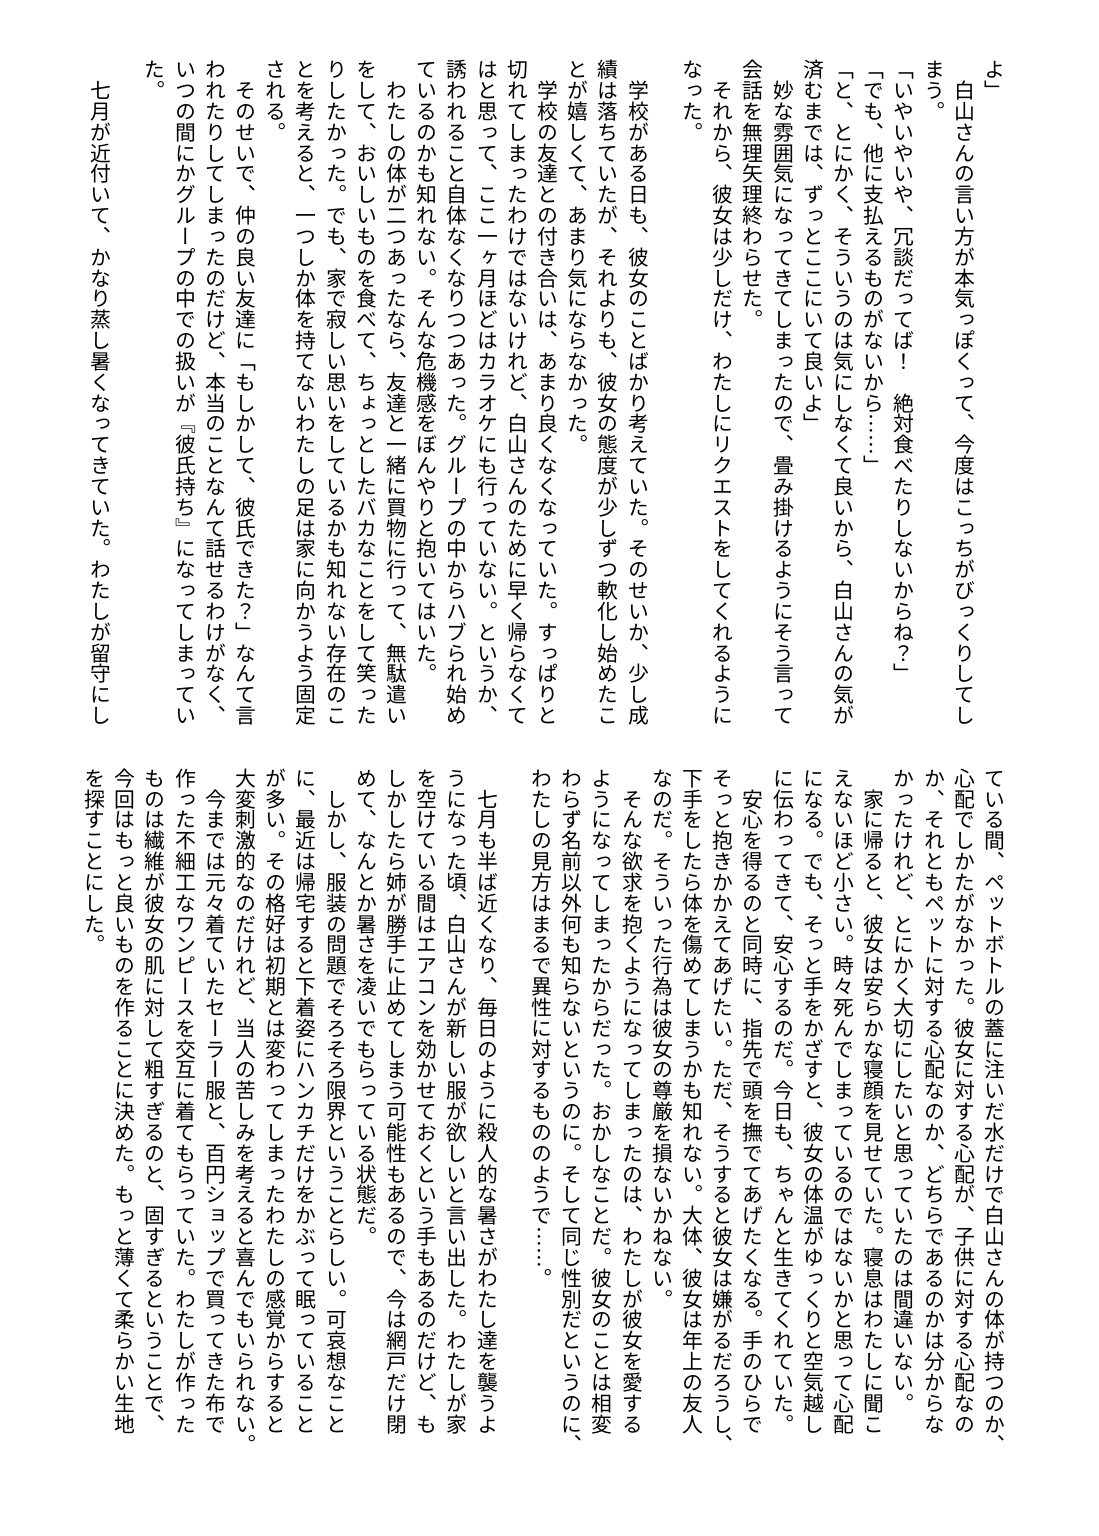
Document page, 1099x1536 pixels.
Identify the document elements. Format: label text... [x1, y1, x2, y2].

text 七月も半ば近くなり、毎日のように殺人的な暑さがわたし達を襲うようになった頃、白山さんが新しい服が欲しいと言い出した。わたしが家を空けている間はエアコンを効かせておくという手もあるのだけど、もしかしたら姉が勝手に止めてしまう可能性もあるので、今は網戸だけ閉めて、なんとか暑さを凌いでもらっている状態だ。 [351, 768, 502, 1447]
text 学校がある日も、彼女のことばかり考えていた。そのせいか、少し成績は落ちていたが、それよりも、彼女の態度が少しずつ軟化し始めたことが嬉しくて、あまり気にならなかった。 [563, 59, 653, 738]
text 「と、とにかく、そういうのは気にしなくて良いから、白山さんの気が済むまでは、ずっとここにいて良いよ」 [798, 59, 859, 738]
text わたしの体が二つあったなら、友達と一緒に買物に行って、無駄遣いをして、おいしいものを食べて、ちょっとしたバカなことをして笑ったりしたかった。でも、家で寂しい思いをしているかも知れない存在のことを考えると、一つしか体を持てないわたしの足は家に向かうよう固定される。 [261, 59, 412, 738]
text 「いやいやいや、冗談だってば！ 絶対食べたりしないからね？」 [889, 59, 919, 738]
text 家に帰ると、彼女は安らかな寝顔を見せていた。寝息はわたしに聞こえないほど小さい。時々死んでしまっているのではないかと思って心配になる。でも、そっと手をかざすと、彼女の体温がゆっくりと空気越しに伝わってきて、安心するのだ。今日も、ちゃんと生きてくれていた。 [768, 768, 889, 1447]
text 学校の友達との付き合いは、あまり良くなくなっていた。すっぱりと切れてしまったわけではないけれど、白山さんのために早く帰らなくてはと思って、ここ一ヶ月ほどはカラオケにも行っていない。というか、誘われること自体なくなりつつあった。グループの中からハブられ始めているのかも知れない。そんな危機感をぼんやりと抱いてはいた。 [412, 59, 563, 738]
text よ」 [980, 59, 1010, 738]
text それから、彼女は少しだけ、わたしにリクエストをしてくれるようになった。 [678, 59, 738, 738]
text 七月が近付いて、かなり蒸し暑くなってきていた。わたしが留守にしている間、ペットボトルの蓋に注いだ水だけで白山さんの体が持つのか、心配でしかたがなかった。彼女に対する心配が、子供に対する心配なのか、それともペットに対する心配なのか、どちらであるのかは分からなかったけれど、とにかく大切にしたいと思っていたのは間違いない。 [86, 59, 116, 738]
text 妙な雰囲気になってきてしまったので、畳み掛けるようにそう言って会話を無理矢理終わらせた。 [738, 59, 798, 738]
text 七月が近付いて、かなり蒸し暑くなってきていた。わたしが留守にしている間、ペットボトルの蓋に注いだ水だけで白山さんの体が持つのか、心配でしかたがなかった。彼女に対する心配が、子供に対する心配なのか、それともペットに対する心配なのか、どちらであるのかは分からなかったけれど、とにかく大切にしたいと思っていたのは間違いない。 [889, 768, 1010, 1447]
text そんな欲求を抱くようになってしまったのは、わたしが彼女を愛するようになってしまったからだった。おかしなことだ。彼女のことは相変わらず名前以外何も知らないというのに。そして同じ性別だというのに、わたしの見方はまるで異性に対するもののようで……。 [527, 768, 647, 1447]
text 今までは元々着ていたセーラー服と、百円ショップで買ってきた布で作った不細工なワンピースを交互に着てもらっていた。わたしが作ったものは繊維が彼女の肌に対して粗すぎるのと、固すぎるということで、今回はもっと良いものを作ることに決めた。もっと薄くて柔らかい生地を探すことにした。 [79, 768, 231, 1447]
text 安心を得るのと同時に、指先で頭を撫でてあげたくなる。手のひらでそっと抱きかかえてあげたい。ただ、そうすると彼女は嫌がるだろうし、下手をしたら体を傷めてしまうかも知れない。大体、彼女は年上の友人なのだ。そういった行為は彼女の尊厳を損ないかねない。 [647, 768, 768, 1447]
text しかし、服装の問題でそろそろ限界ということらしい。可哀想なことに、最近は帰宅すると下着姿にハンカチだけをかぶって眠っていることが多い。その格好は初期とは変わってしまったわたしの感覚からすると大変刺激的なのだけれど、当人の苦しみを考えると喜んでもいられない。 [231, 768, 351, 1447]
text そのせいで、仲の良い友達に「もしかして、彼氏できた？」なんて言われたりしてしまったのだけど、本当のことなんて話せるわけがなく、いつの間にかグループの中での扱いが『彼氏持ち』になってしまっていた。 [140, 59, 261, 738]
text 白山さんの言い方が本気っぽくって、今度はこっちがびっくりしてしまう。 [919, 59, 980, 738]
text 「でも、他に支払えるものがないから……」 [859, 59, 889, 738]
